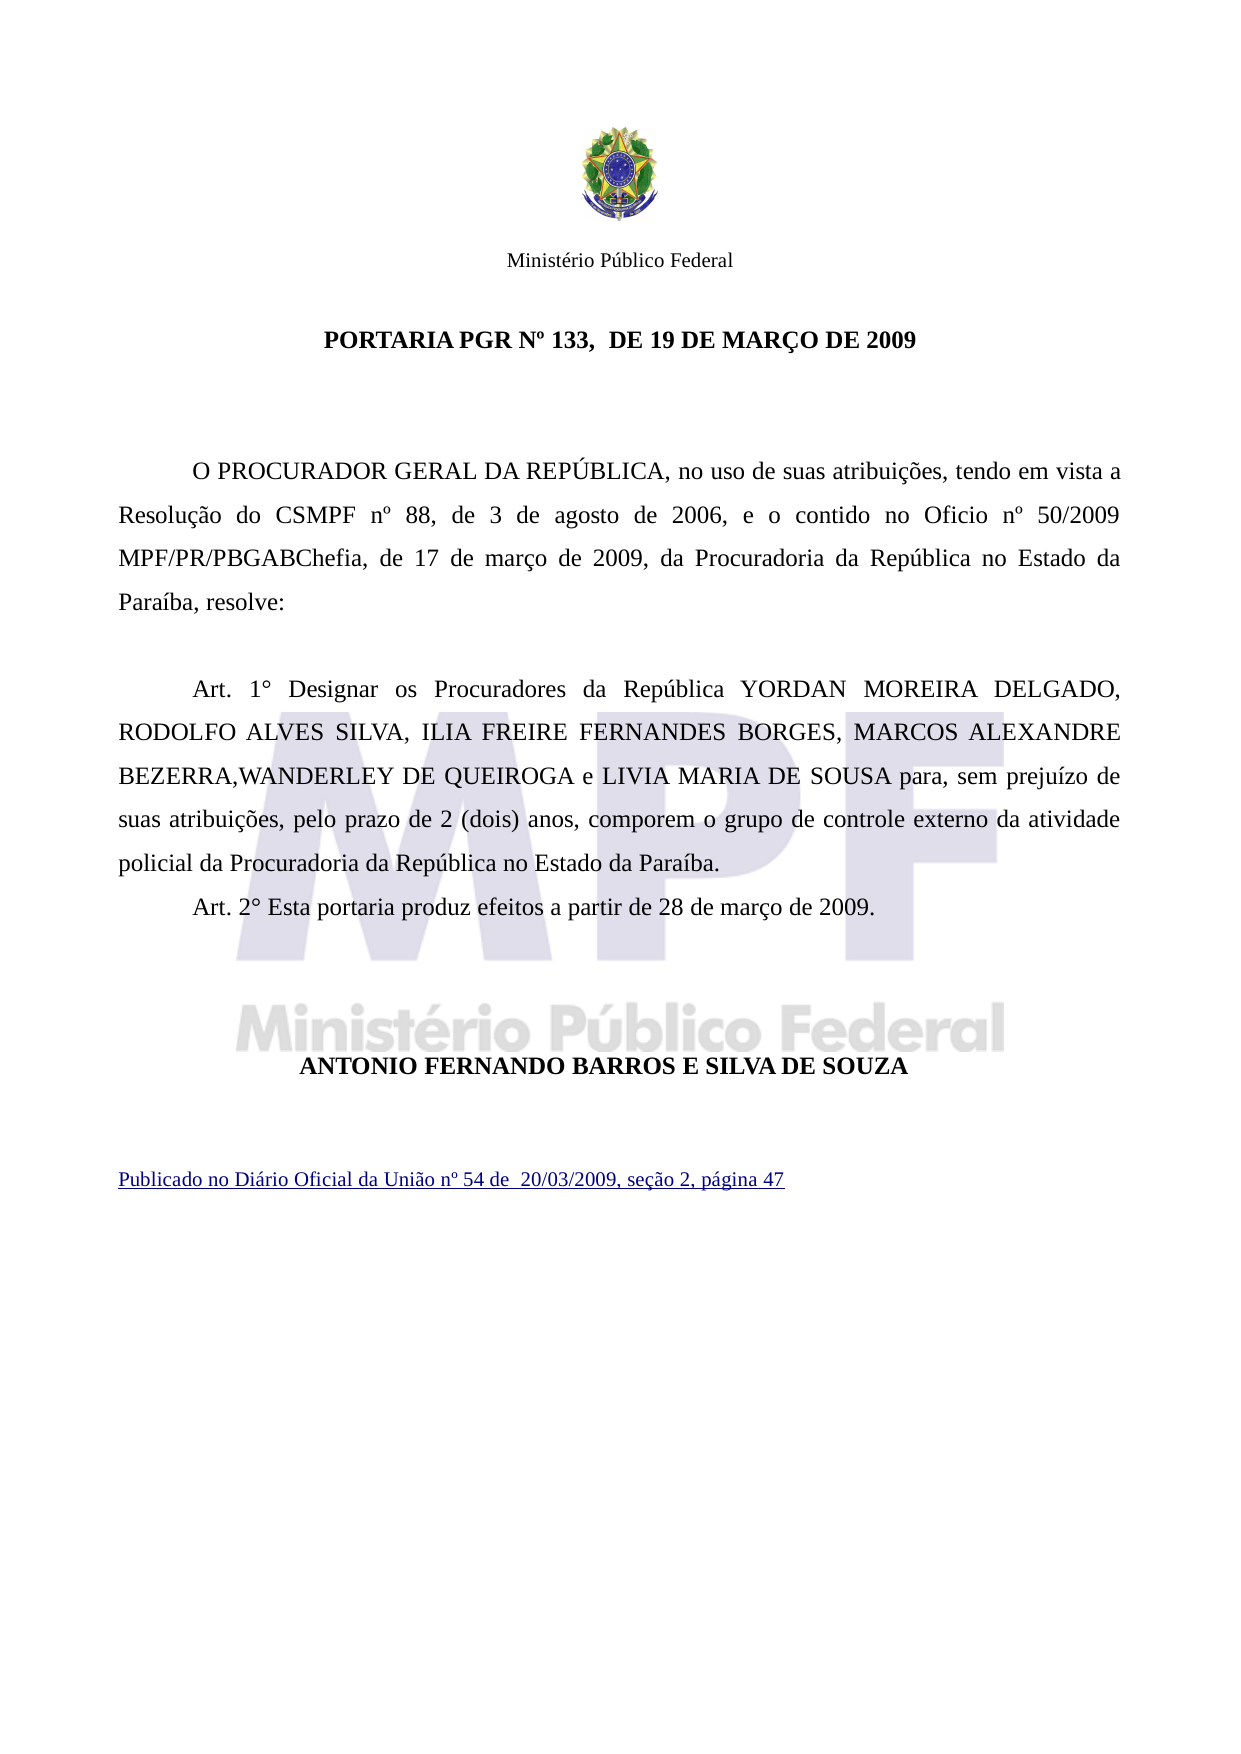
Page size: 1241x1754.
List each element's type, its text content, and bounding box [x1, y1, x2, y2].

text PORTARIA PGR Nº 133, DE 19 DE MARÇO DE 2009 [118, 325, 1122, 354]
text Art. 1° Designar os Procuradores da República YORDAN MOREIRA DELGADO, RODOLFO ALVES SILVA, ILIA FREIRE FERNANDES BORGES, MARCOS ALEXANDRE BEZERRA,WANDERLEY DE QUEIROGA e LIVIA MARIA DE SOUSA para, sem prejuízo de suas atribuições, pelo prazo de 2 (dois) anos, comporem o grupo de controle externo da atividade policial da Procuradoria da República no Estado da Paraíba. [118, 674, 1122, 877]
picture [236, 920, 1004, 1051]
text O PROCURADOR GERAL DA REPÚBLICA, no uso de suas atribuições, tendo em vista a Resolução do CSMPF nº 88, de 3 de agosto de 2006, e o contido no Oficio nº 50/2009 MPF/PR/PBGABChefia, de 17 de março de 2009, da Procuradoria da República no Estado da Paraíba, resolve: [118, 456, 1122, 616]
text Publicado no Diário Oficial da União nº 54 de 20/03/2009, seção 2, página 47 [118, 1167, 1122, 1191]
text Art. 2° Esta portaria produz efeitos a partir de 28 de março de 2009. [118, 891, 1122, 920]
picture [236, 877, 1004, 891]
text ANTONIO FERNANDO BARROS E SILVA DE SOUZA [118, 1051, 1122, 1080]
